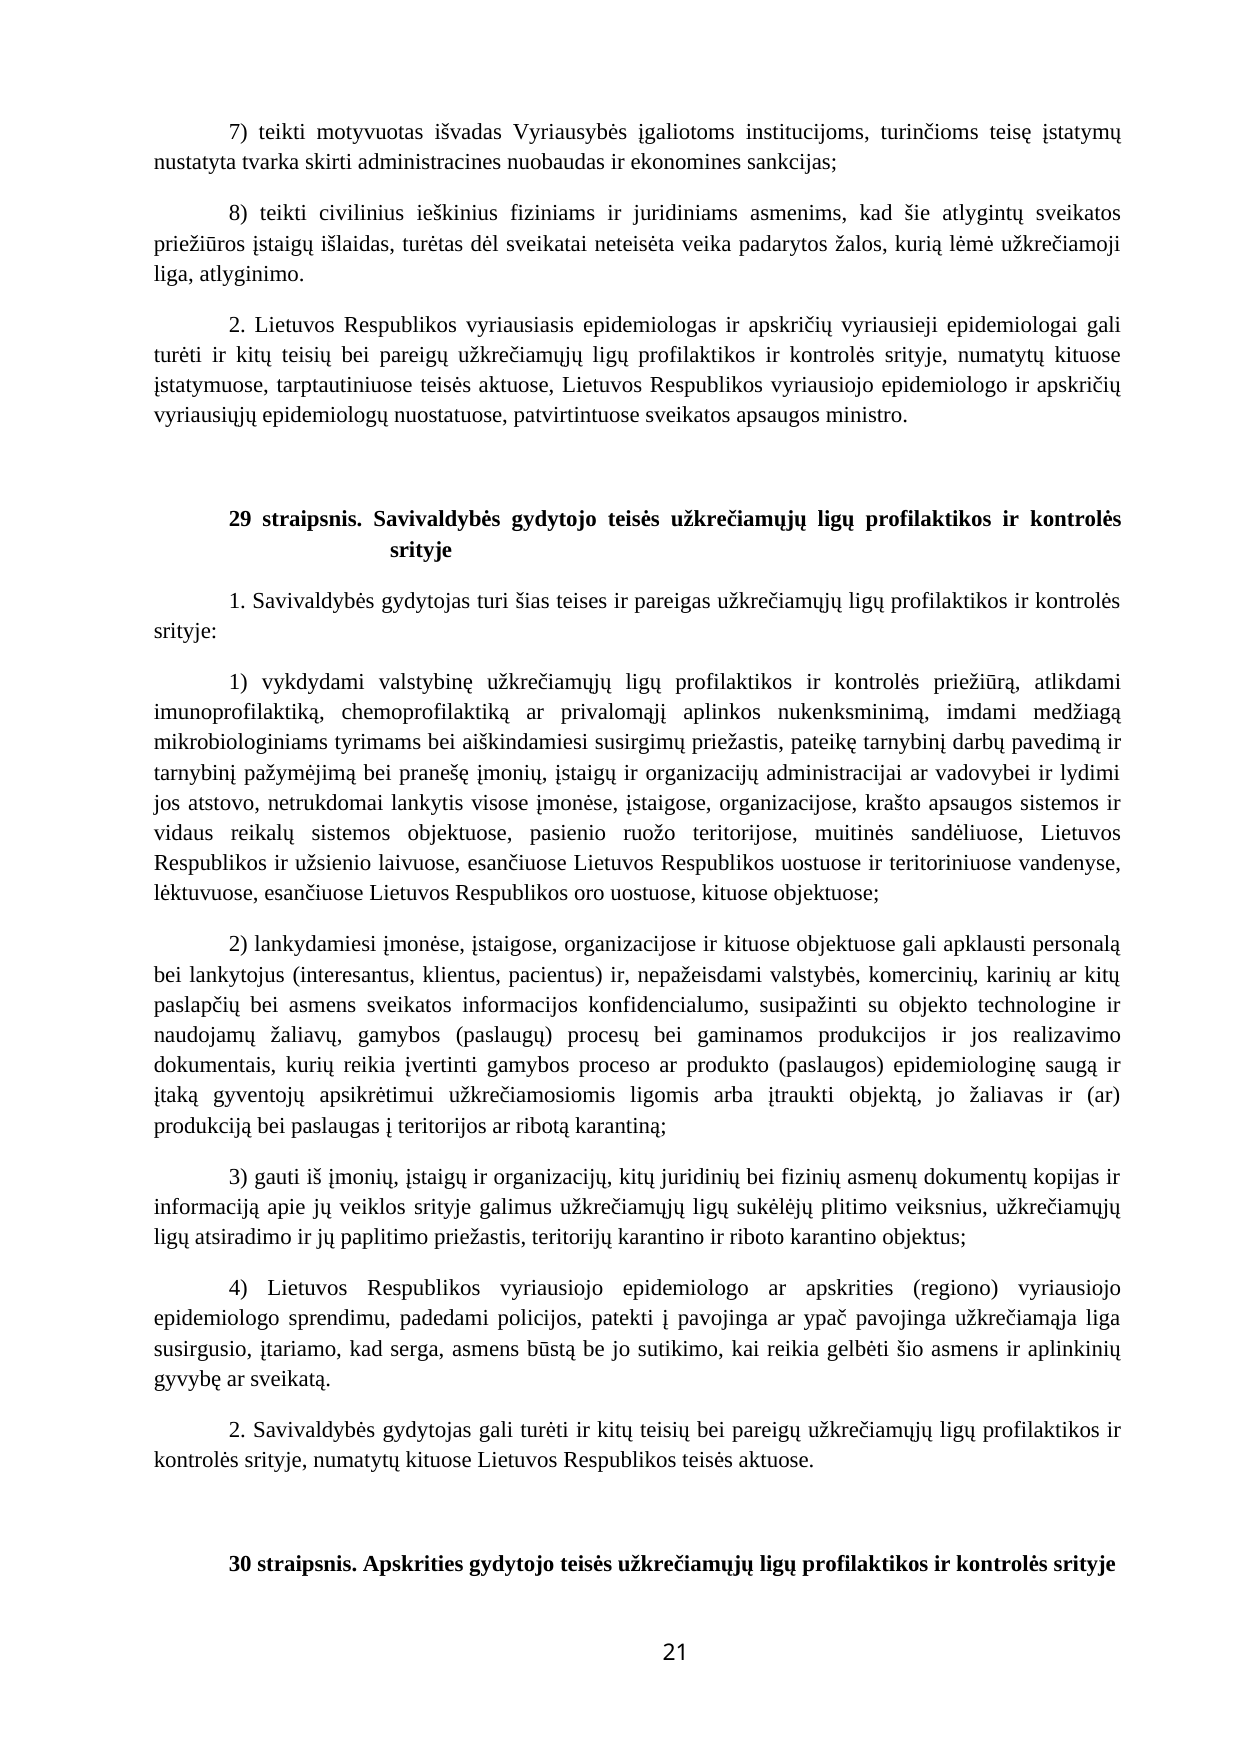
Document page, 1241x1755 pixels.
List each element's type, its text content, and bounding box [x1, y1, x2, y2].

text 8) teikti civilinius ieškinius fiziniams ir juridiniams asmenims, kad šie atlygintų sveikatos priežiūros įstaigų išlaidas, turėtas dėl sveikatai neteisėta veika padarytos žalos, kurią lėmė užkrečiamoji liga, atlyginimo. [153, 199, 1122, 286]
text 3) gauti iš įmonių, įstaigų ir organizacijų, kitų juridinių bei fizinių asmenų dokumentų kopijas ir informaciją apie jų veiklos srityje galimus užkrečiamųjų ligų sukėlėjų plitimo veiksnius, užkrečiamųjų ligų atsiradimo ir jų paplitimo priežastis, teritorijų karantino ir riboto karantino objektus; [153, 1163, 1122, 1249]
text 1) vykdydami valstybinę užkrečiamųjų ligų profilaktikos ir kontrolės priežiūrą, atlikdami imunoprofilaktiką, chemoprofilaktiką ar privalomąjį aplinkos nukenksminimą, imdami medžiagą mikrobiologiniams tyrimams bei aiškindamiesi susirgimų priežastis, pateikę tarnybinį darbų pavedimą ir tarnybinį pažymėjimą bei pranešę įmonių, įstaigų ir organizacijų administracijai ar vadovybei ir lydimi jos atstovo, netrukdomai lankytis visose įmonėse, įstaigose, organizacijose, krašto apsaugos sistemos ir vidaus reikalų sistemos objektuose, pasienio ruožo teritorijose, muitinės sandėliuose, Lietuvos Respublikos ir užsienio laivuose, esančiuose Lietuvos Respublikos uostuose ir teritoriniuose vandenyse, lėktuvuose, esančiuose Lietuvos Respublikos oro uostuose, kituose objektuose; [153, 668, 1122, 906]
text 4) Lietuvos Respublikos vyriausiojo epidemiologo ar apskrities (regiono) vyriausiojo epidemiologo sprendimu, padedami policijos, patekti į pavojinga ar ypač pavojinga užkrečiamąja liga susirgusio, įtariamo, kad serga, asmens būstą be jo sutikimo, kai reikia gelbėti šio asmens ir aplinkinių gyvybę ar sveikatą. [153, 1274, 1122, 1391]
text 2. Lietuvos Respublikos vyriausiasis epidemiologas ir apskričių vyriausieji epidemiologai gali turėti ir kitų teisių bei pareigų užkrečiamųjų ligų profilaktikos ir kontrolės srityje, numatytų kituose įstatymuose, tarptautiniuose teisės aktuose, Lietuvos Respublikos vyriausiojo epidemiologo ir apskričių vyriausiųjų epidemiologų nuostatuose, patvirtintuose sveikatos apsaugos ministro. [153, 311, 1122, 428]
text 7) teikti motyvuotas išvadas Vyriausybės įgaliotoms institucijoms, turinčioms teisę įstatymų nustatyta tvarka skirti administracines nuobaudas ir ekonomines sankcijas; [153, 118, 1122, 175]
text 2. Savivaldybės gydytojas gali turėti ir kitų teisių bei pareigų užkrečiamųjų ligų profilaktikos ir kontrolės srityje, numatytų kituose Lietuvos Respublikos teisės aktuose. [153, 1416, 1122, 1472]
text 30 straipsnis. Apskrities gydytojo teisės užkrečiamųjų ligų profilaktikos ir kontrolės srityje [228, 1550, 1122, 1577]
text 29 straipsnis. Savivaldybės gydytojo teisės užkrečiamųjų ligų profilaktikos ir kontrolės srityje [228, 506, 1122, 562]
text 2) lankydamiesi įmonėse, įstaigose, organizacijose ir kituose objektuose gali apklausti personalą bei lankytojus (interesantus, klientus, pacientus) ir, nepažeisdami valstybės, komercinių, karinių ar kitų paslapčių bei asmens sveikatos informacijos konfidencialumo, susipažinti su objekto technologine ir naudojamų žaliavų, gamybos (paslaugų) procesų bei gaminamos produkcijos ir jos realizavimo dokumentais, kurių reikia įvertinti gamybos proceso ar produkto (paslaugos) epidemiologinę saugą ir įtaką gyventojų apsikrėtimui užkrečiamosiomis ligomis arba įtraukti objektą, jo žaliavas ir (ar) produkciją bei paslaugas į teritorijos ar ribotą karantiną; [153, 931, 1122, 1138]
text 1. Savivaldybės gydytojas turi šias teises ir pareigas užkrečiamųjų ligų profilaktikos ir kontrolės srityje: [153, 587, 1122, 643]
